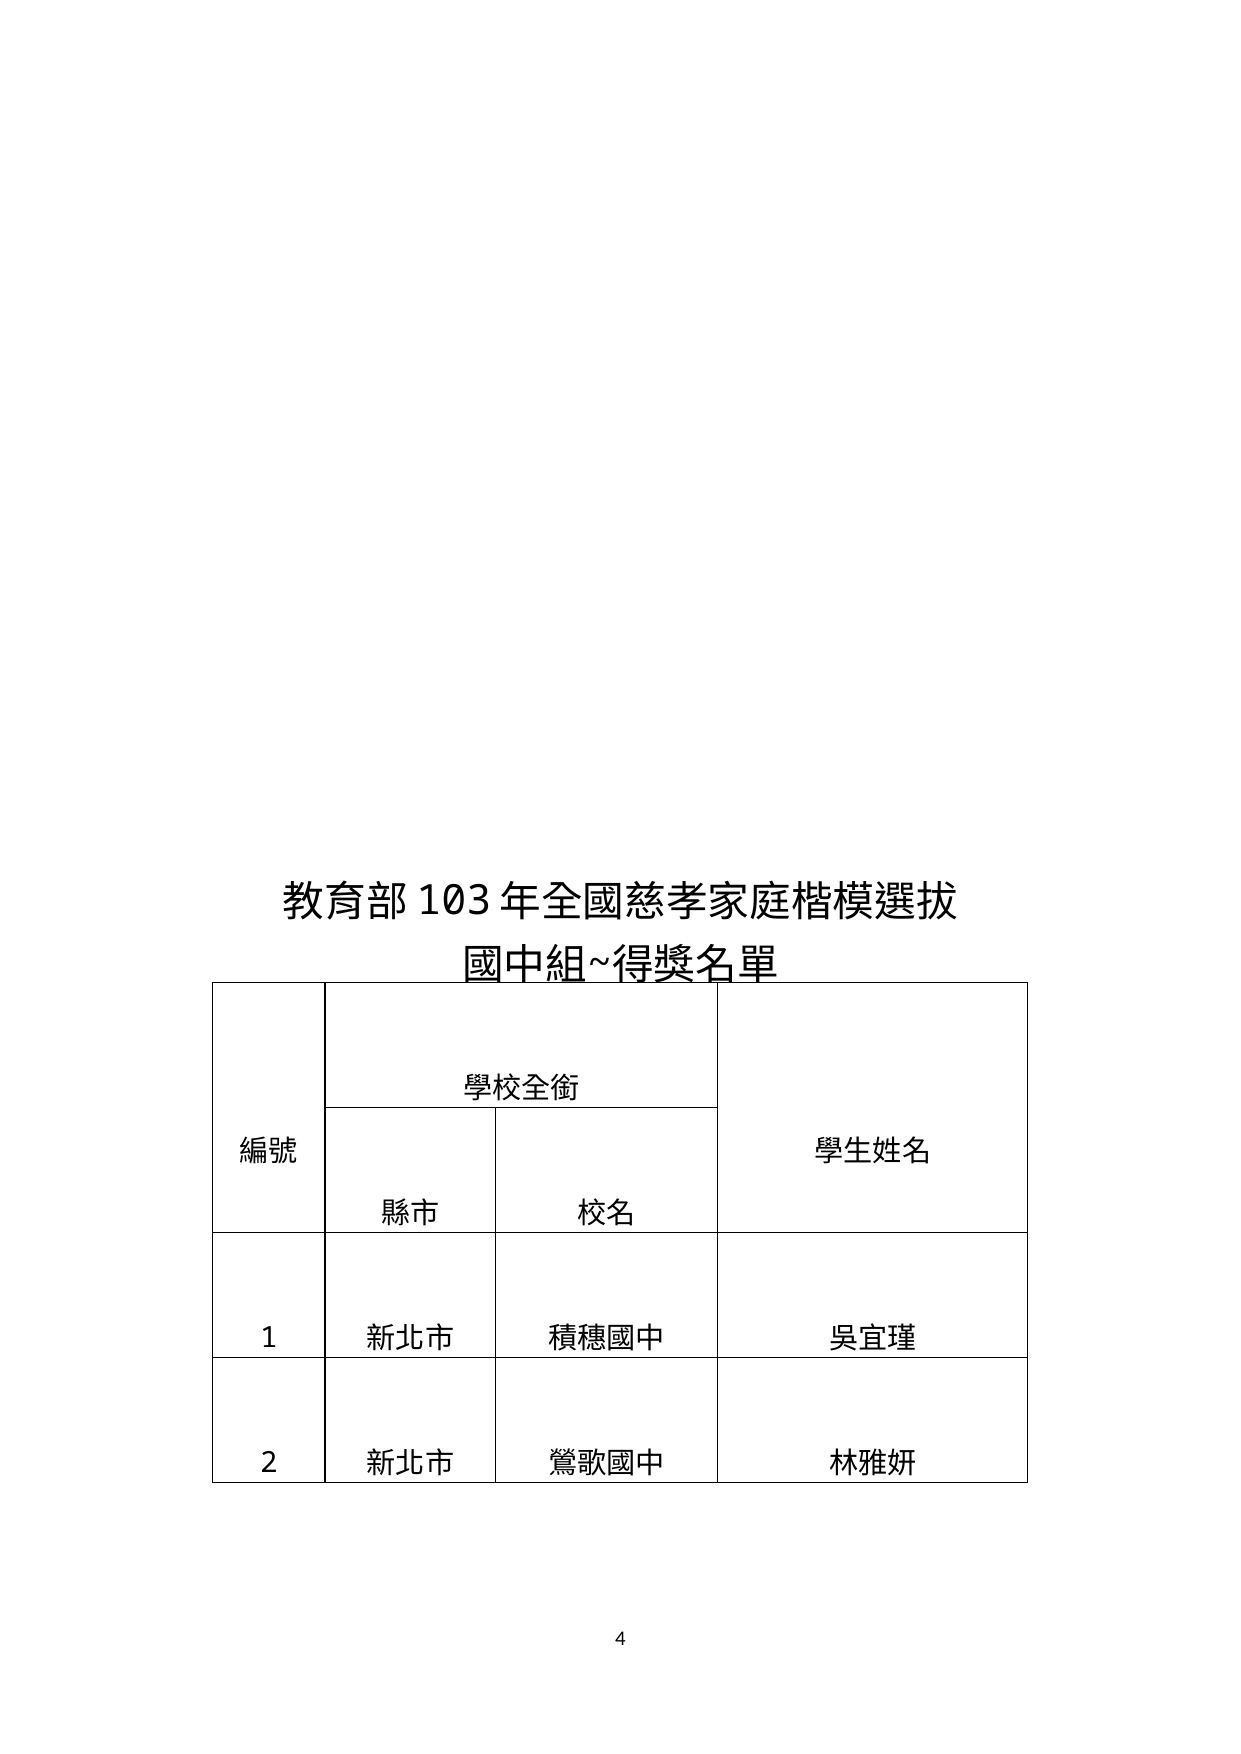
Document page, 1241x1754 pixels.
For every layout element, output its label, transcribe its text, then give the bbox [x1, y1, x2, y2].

text 教育部103年全國慈孝家庭楷模選拔 [118, 857, 1122, 919]
table_cell 鶯歌國中 [496, 1358, 717, 1482]
table_cell 吳宜瑾 [718, 1233, 1027, 1357]
table_cell 1 [213, 1233, 324, 1357]
text 國中組~得獎名單 [118, 919, 1122, 982]
table_cell 新北市 [326, 1233, 495, 1357]
table_cell 縣市 [326, 1108, 495, 1232]
table_header 學校全銜 [326, 983, 717, 1107]
table_cell 新北市 [326, 1358, 495, 1482]
table_header 學生姓名 [718, 983, 1027, 1232]
table_cell 校名 [496, 1108, 717, 1232]
table_header 編號 [213, 983, 324, 1232]
table_cell 積穗國中 [496, 1233, 717, 1357]
table_cell 林雅妍 [718, 1358, 1027, 1482]
table_cell 2 [213, 1358, 324, 1482]
